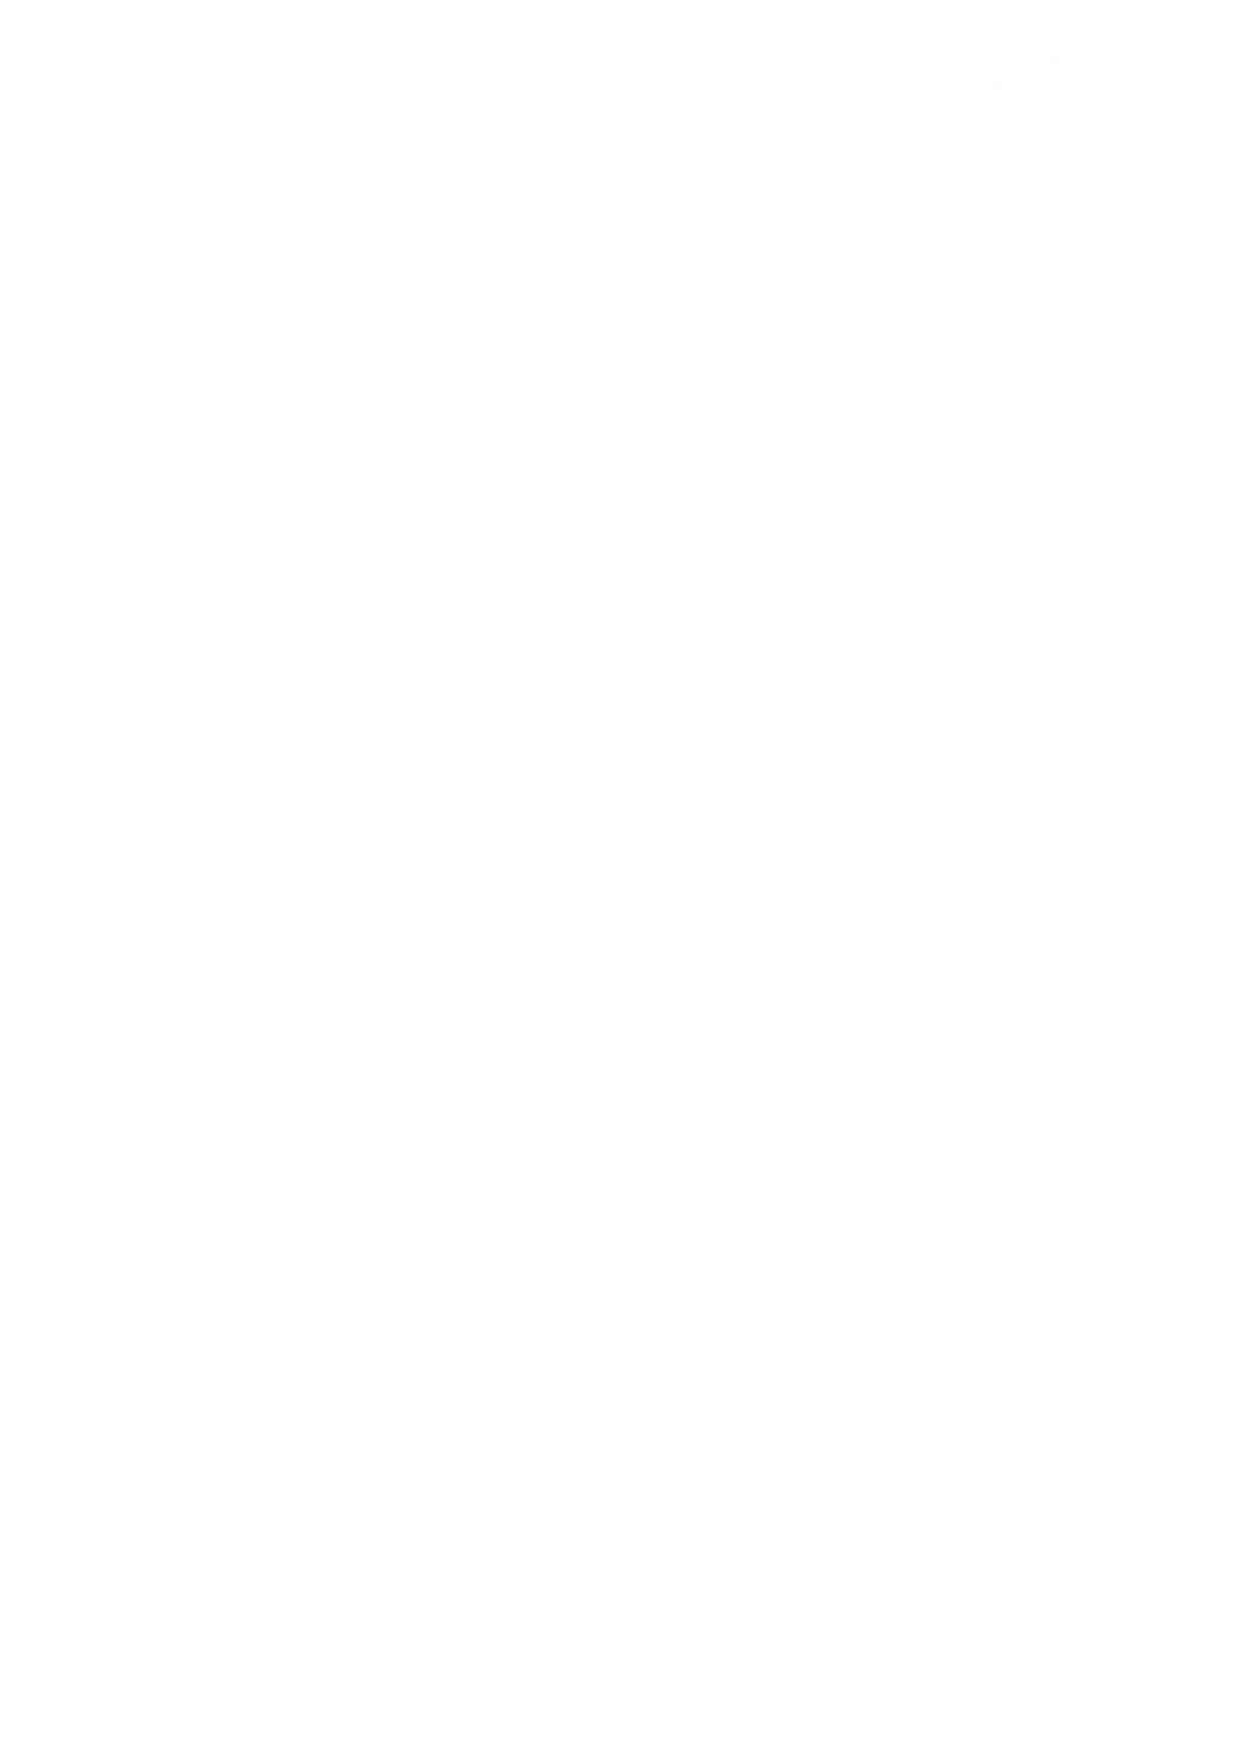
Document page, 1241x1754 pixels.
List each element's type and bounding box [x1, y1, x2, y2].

picture [992, 81, 1002, 90]
picture [1050, 56, 1060, 64]
